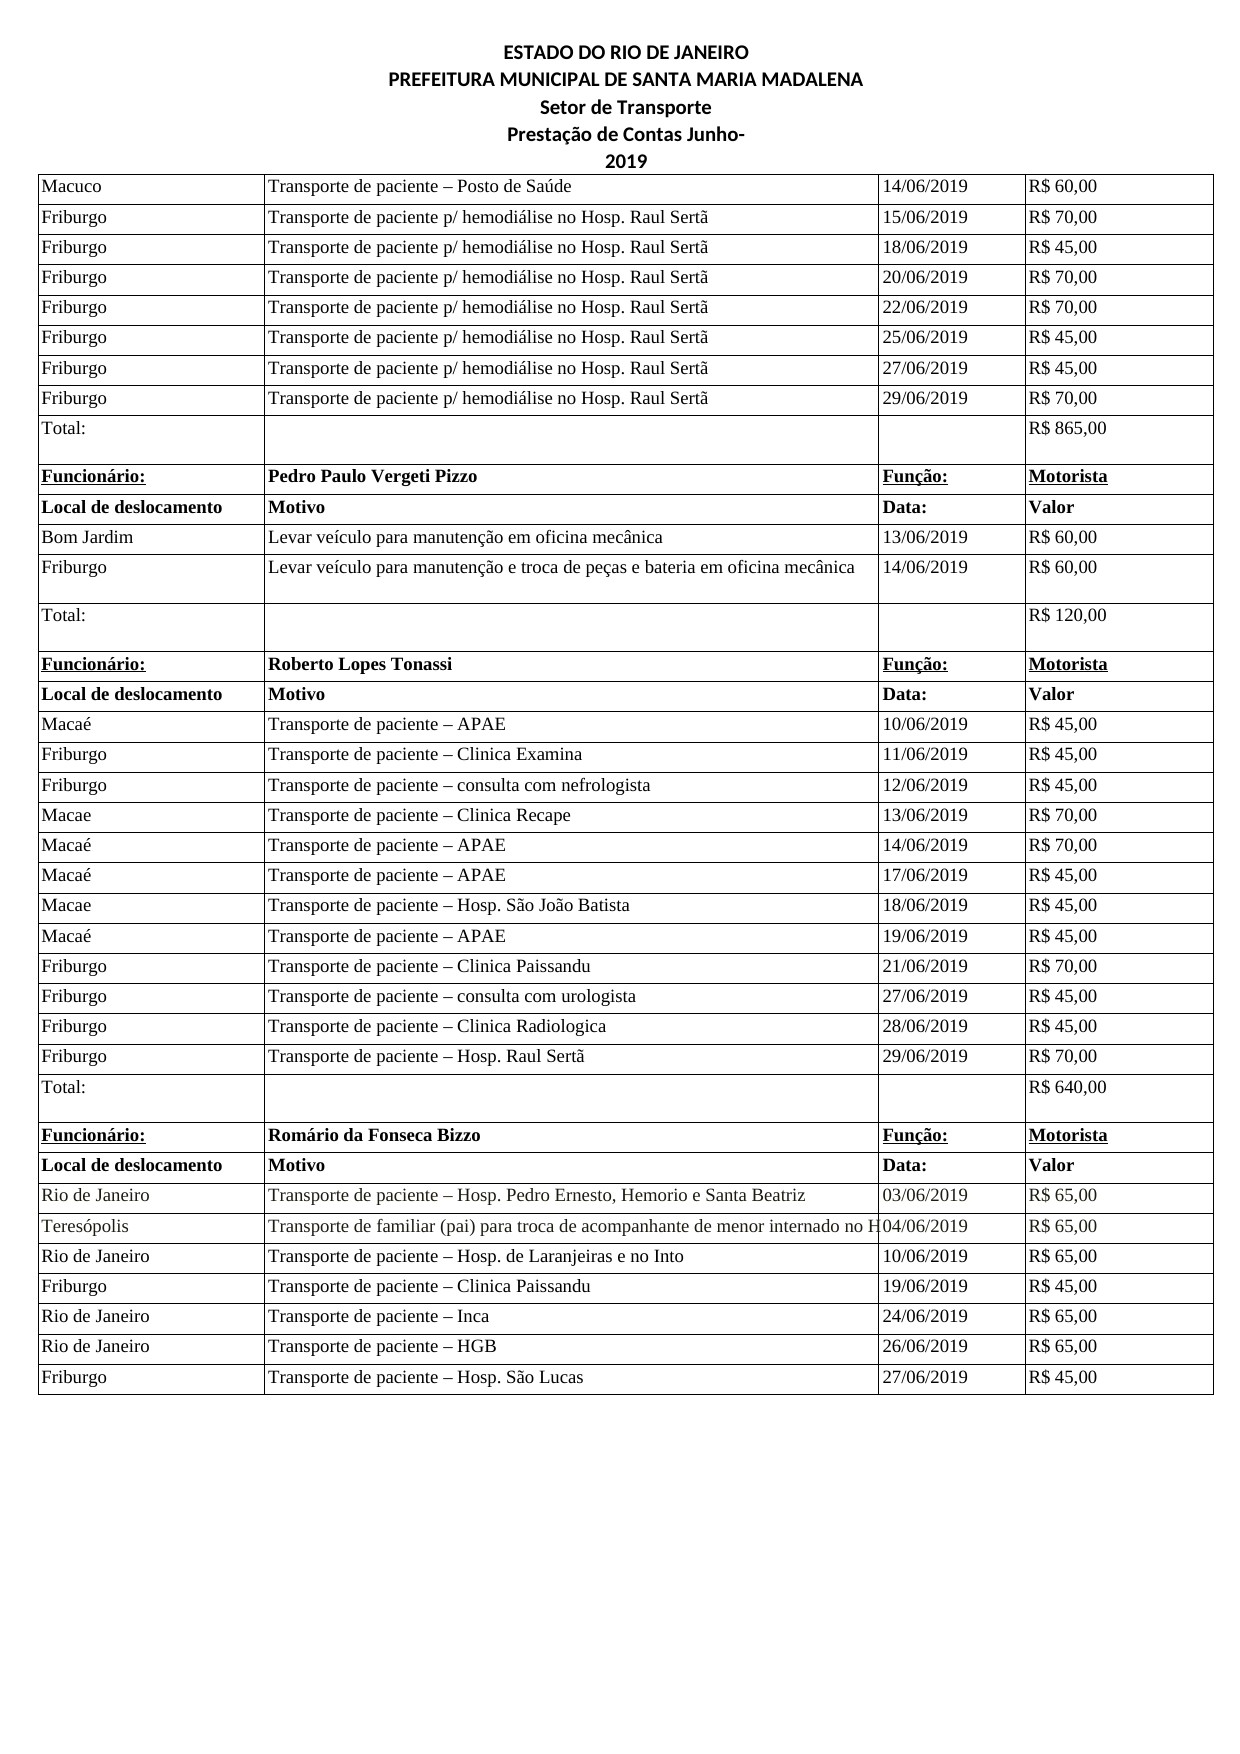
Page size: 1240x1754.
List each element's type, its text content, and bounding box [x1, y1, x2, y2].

table_cell R$ 45,00 [1026, 984, 1213, 1013]
table_cell Macaé [39, 863, 264, 892]
table_cell 13/06/2019 [879, 525, 1025, 554]
table_cell 10/06/2019 [879, 712, 1025, 741]
table_cell Data: [879, 1153, 1025, 1182]
table_cell Rio de Janeiro [39, 1304, 264, 1333]
table_cell 26/06/2019 [879, 1335, 1025, 1364]
table_cell Transporte de paciente p/ hemodiálise no Hosp. Raul Sertã [265, 205, 878, 234]
table_cell Teresópolis [39, 1214, 264, 1243]
table_cell Friburgo [39, 205, 264, 234]
table_cell Função: [879, 652, 1025, 681]
table_cell Friburgo [39, 555, 264, 602]
table_cell R$ 60,00 [1026, 175, 1213, 204]
table_cell Transporte de paciente p/ hemodiálise no Hosp. Raul Sertã [265, 235, 878, 264]
table_cell 17/06/2019 [879, 863, 1025, 892]
table_cell 18/06/2019 [879, 235, 1025, 264]
table_cell Transporte de paciente – Hosp. de Laranjeiras e no Into [265, 1244, 878, 1273]
table_cell [879, 416, 1025, 464]
table_cell Macaé [39, 833, 264, 862]
table_cell R$ 45,00 [1026, 326, 1213, 355]
table_cell Motivo [265, 682, 878, 711]
table_cell Função: [879, 1123, 1025, 1152]
table_cell Funcionário: [39, 465, 264, 494]
table_cell 28/06/2019 [879, 1014, 1025, 1043]
table_cell Friburgo [39, 954, 264, 983]
table_cell Motivo [265, 495, 878, 524]
table_cell Rio de Janeiro [39, 1244, 264, 1273]
table_cell R$ 45,00 [1026, 1365, 1213, 1394]
table_cell 19/06/2019 [879, 1274, 1025, 1303]
table_cell 14/06/2019 [879, 833, 1025, 862]
table_cell R$ 70,00 [1026, 954, 1213, 983]
table_cell [265, 1075, 878, 1122]
table_cell Macaé [39, 712, 264, 741]
table_cell Transporte de paciente – consulta com nefrologista [265, 773, 878, 802]
table_cell Funcionário: [39, 652, 264, 681]
table_cell Macae [39, 803, 264, 832]
table_cell 20/06/2019 [879, 265, 1025, 294]
table_cell Transporte de paciente – Clinica Radiologica [265, 1014, 878, 1043]
table_cell Total: [39, 604, 264, 651]
table_cell R$ 65,00 [1026, 1335, 1213, 1364]
table_cell Bom Jardim [39, 525, 264, 554]
table_cell Transporte de paciente p/ hemodiálise no Hosp. Raul Sertã [265, 356, 878, 385]
table_cell Friburgo [39, 1014, 264, 1043]
table_cell Romário da Fonseca Bizzo [265, 1123, 878, 1152]
table_cell R$ 65,00 [1026, 1304, 1213, 1333]
table_cell Friburgo [39, 984, 264, 1013]
table_cell 29/06/2019 [879, 1045, 1025, 1074]
table_cell Data: [879, 495, 1025, 524]
table_cell 22/06/2019 [879, 296, 1025, 325]
table_cell R$ 45,00 [1026, 924, 1213, 953]
table_cell Macae [39, 894, 264, 923]
table_cell [265, 604, 878, 651]
table_cell Transporte de paciente – Hosp. Pedro Ernesto, Hemorio e Santa Beatriz [265, 1184, 878, 1213]
table_cell Transporte de paciente – APAE [265, 863, 878, 892]
table_cell R$ 70,00 [1026, 833, 1213, 862]
table_cell Transporte de paciente – APAE [265, 833, 878, 862]
table_cell Funcionário: [39, 1123, 264, 1152]
table_cell Transporte de paciente – consulta com urologista [265, 984, 878, 1013]
table_cell Valor [1026, 1153, 1213, 1182]
table_cell Friburgo [39, 386, 264, 415]
table_cell Motorista [1026, 652, 1213, 681]
table_cell Friburgo [39, 265, 264, 294]
table_cell Transporte de familiar (pai) para troca de acompanhante de menor internado no H [265, 1214, 878, 1243]
table_cell Valor [1026, 495, 1213, 524]
table_cell Friburgo [39, 326, 264, 355]
table_cell Rio de Janeiro [39, 1335, 264, 1364]
table_cell R$ 45,00 [1026, 743, 1213, 772]
table_cell Local de deslocamento [39, 495, 264, 524]
table_cell 27/06/2019 [879, 1365, 1025, 1394]
table_cell 27/06/2019 [879, 356, 1025, 385]
table_cell Macuco [39, 175, 264, 204]
table_cell Motorista [1026, 465, 1213, 494]
table_cell 11/06/2019 [879, 743, 1025, 772]
table_cell R$ 45,00 [1026, 863, 1213, 892]
table_cell 18/06/2019 [879, 894, 1025, 923]
table_cell Friburgo [39, 773, 264, 802]
table_cell Transporte de paciente – Hosp. São Lucas [265, 1365, 878, 1394]
table_cell Transporte de paciente – Clinica Paissandu [265, 954, 878, 983]
table_cell 15/06/2019 [879, 205, 1025, 234]
table_cell 04/06/2019 [879, 1214, 1025, 1243]
table_cell R$ 65,00 [1026, 1184, 1213, 1213]
table_cell Transporte de paciente – Posto de Saúde [265, 175, 878, 204]
table_cell 21/06/2019 [879, 954, 1025, 983]
table_cell Friburgo [39, 235, 264, 264]
table_cell Friburgo [39, 1365, 264, 1394]
table_cell Friburgo [39, 296, 264, 325]
table_cell R$ 65,00 [1026, 1244, 1213, 1273]
table_cell 03/06/2019 [879, 1184, 1025, 1213]
table_cell Função: [879, 465, 1025, 494]
table_cell R$ 60,00 [1026, 555, 1213, 602]
table_cell Friburgo [39, 356, 264, 385]
table_cell Total: [39, 416, 264, 464]
table_cell [879, 1075, 1025, 1122]
table_cell R$ 65,00 [1026, 1214, 1213, 1243]
table_cell Friburgo [39, 743, 264, 772]
table_cell Motorista [1026, 1123, 1213, 1152]
table_cell R$ 70,00 [1026, 803, 1213, 832]
table_cell Transporte de paciente – APAE [265, 924, 878, 953]
table_cell Levar veículo para manutenção e troca de peças e bateria em oficina mecânica [265, 555, 878, 602]
table_cell Valor [1026, 682, 1213, 711]
table_cell Transporte de paciente – Clinica Recape [265, 803, 878, 832]
table_cell Levar veículo para manutenção em oficina mecânica [265, 525, 878, 554]
table_cell R$ 70,00 [1026, 205, 1213, 234]
table_cell Motivo [265, 1153, 878, 1182]
table_cell Transporte de paciente – Clinica Examina [265, 743, 878, 772]
table_cell R$ 45,00 [1026, 235, 1213, 264]
table_cell R$ 640,00 [1026, 1075, 1213, 1122]
table_cell 29/06/2019 [879, 386, 1025, 415]
table_cell R$ 70,00 [1026, 386, 1213, 415]
table_cell Transporte de paciente – Hosp. Raul Sertã [265, 1045, 878, 1074]
table_cell Rio de Janeiro [39, 1184, 264, 1213]
table_cell 10/06/2019 [879, 1244, 1025, 1273]
table_cell 27/06/2019 [879, 984, 1025, 1013]
table_cell R$ 45,00 [1026, 356, 1213, 385]
table_cell Macaé [39, 924, 264, 953]
table_cell 13/06/2019 [879, 803, 1025, 832]
table_cell Friburgo [39, 1045, 264, 1074]
table_cell R$ 45,00 [1026, 712, 1213, 741]
table_cell Roberto Lopes Tonassi [265, 652, 878, 681]
table_cell Transporte de paciente – Clinica Paissandu [265, 1274, 878, 1303]
table_cell [879, 604, 1025, 651]
table_cell Transporte de paciente p/ hemodiálise no Hosp. Raul Sertã [265, 326, 878, 355]
table_cell R$ 45,00 [1026, 1014, 1213, 1043]
table_cell Total: [39, 1075, 264, 1122]
table_cell R$ 60,00 [1026, 525, 1213, 554]
table_cell Transporte de paciente – HGB [265, 1335, 878, 1364]
table_cell Transporte de paciente – APAE [265, 712, 878, 741]
table_cell 24/06/2019 [879, 1304, 1025, 1333]
table_cell 25/06/2019 [879, 326, 1025, 355]
table_cell Transporte de paciente – Hosp. São João Batista [265, 894, 878, 923]
table_cell R$ 120,00 [1026, 604, 1213, 651]
table_cell R$ 865,00 [1026, 416, 1213, 464]
table_cell Local de deslocamento [39, 1153, 264, 1182]
table_cell R$ 70,00 [1026, 265, 1213, 294]
table_cell 14/06/2019 [879, 555, 1025, 602]
table_cell Pedro Paulo Vergeti Pizzo [265, 465, 878, 494]
table_cell Data: [879, 682, 1025, 711]
table_cell R$ 45,00 [1026, 894, 1213, 923]
table_cell Local de deslocamento [39, 682, 264, 711]
table_cell [265, 416, 878, 464]
table_cell 14/06/2019 [879, 175, 1025, 204]
table_cell R$ 70,00 [1026, 1045, 1213, 1074]
table_cell 19/06/2019 [879, 924, 1025, 953]
table_cell Transporte de paciente p/ hemodiálise no Hosp. Raul Sertã [265, 265, 878, 294]
table_cell Transporte de paciente – Inca [265, 1304, 878, 1333]
table_cell R$ 45,00 [1026, 773, 1213, 802]
table_cell R$ 45,00 [1026, 1274, 1213, 1303]
table_cell Transporte de paciente p/ hemodiálise no Hosp. Raul Sertã [265, 386, 878, 415]
table_cell R$ 70,00 [1026, 296, 1213, 325]
table_cell Friburgo [39, 1274, 264, 1303]
table_cell Transporte de paciente p/ hemodiálise no Hosp. Raul Sertã [265, 296, 878, 325]
table_cell 12/06/2019 [879, 773, 1025, 802]
